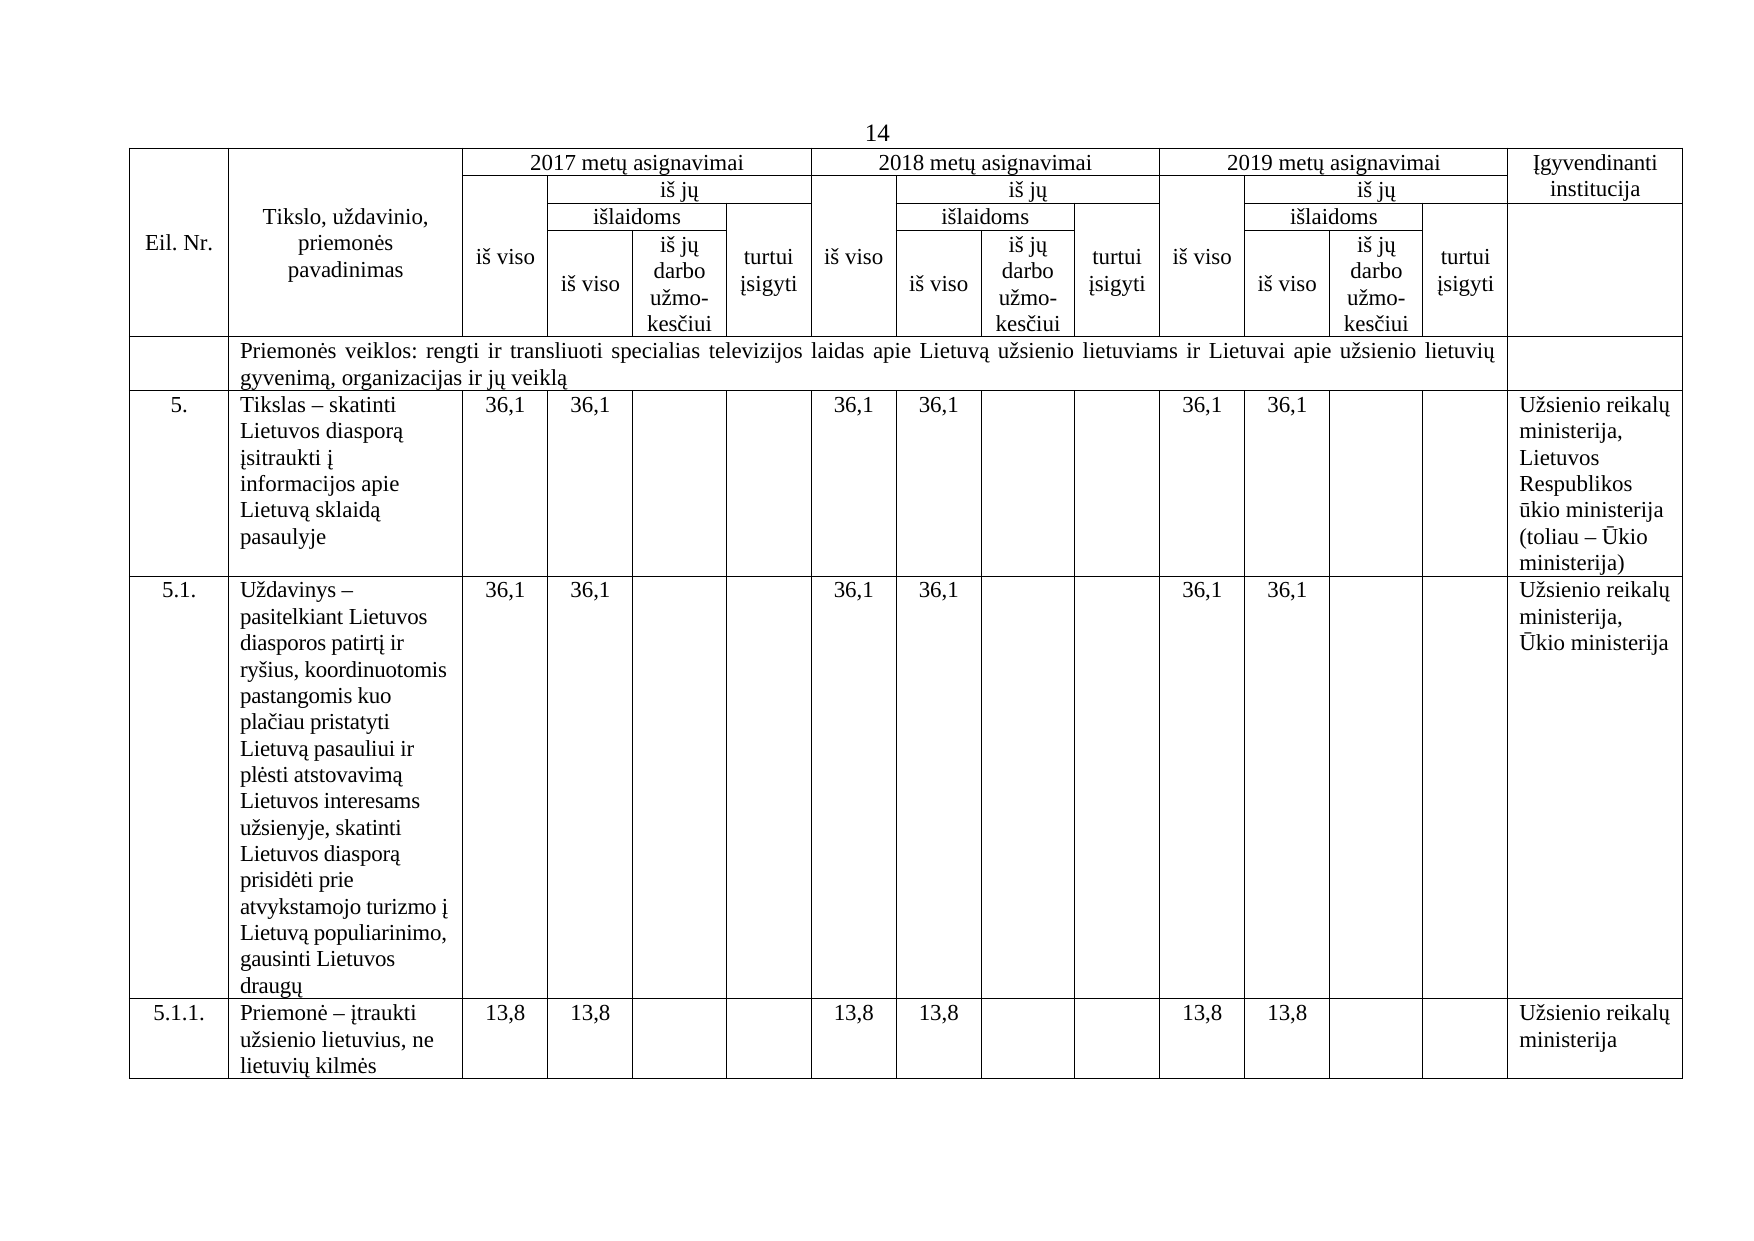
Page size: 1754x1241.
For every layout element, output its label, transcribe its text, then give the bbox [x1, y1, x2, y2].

table_cell 5.1.1. [130, 999, 228, 1078]
table_cell 36,1 [812, 391, 896, 576]
table_cell 36,1 [1160, 577, 1244, 998]
table_cell 5. [130, 391, 228, 576]
table_cell 36,1 [897, 391, 981, 576]
table_cell 36,1 [812, 577, 896, 998]
table_cell [633, 577, 726, 998]
table_cell [1508, 337, 1682, 390]
table_cell [633, 391, 726, 576]
table_cell 13,8 [548, 999, 632, 1078]
table_cell iš viso [897, 231, 981, 336]
table_cell [1330, 999, 1422, 1078]
table_cell [727, 577, 811, 998]
table_cell [1423, 391, 1507, 576]
table_cell [1508, 204, 1682, 336]
table_cell [1330, 577, 1422, 998]
table_cell iš viso [463, 176, 547, 336]
table_cell iš jų [897, 176, 1159, 202]
table_cell Užsienio reikalų ministerija, Lietuvos Respublikos ūkio ministerija (toliau – Ūkio ministerija) [1508, 391, 1682, 576]
table_cell iš jų [1245, 176, 1507, 202]
table_cell [130, 337, 228, 390]
table_cell 13,8 [463, 999, 547, 1078]
table_cell 13,8 [1160, 999, 1244, 1078]
table_cell iš viso [548, 231, 632, 336]
table_cell 36,1 [463, 391, 547, 576]
table_cell turtui įsigyti [1423, 204, 1507, 336]
table_cell iš jų [548, 176, 811, 202]
table_cell iš jų darbo užmo-kesčiui [633, 231, 726, 336]
table_cell 36,1 [1245, 391, 1329, 576]
table_header 2017 metų asignavimai [463, 149, 811, 175]
table_cell [1075, 577, 1159, 998]
table_header Eil. Nr. [130, 149, 228, 336]
table_cell iš jų darbo užmo-kesčiui [982, 231, 1074, 336]
table_cell iš viso [1160, 176, 1244, 336]
table_cell iš jų darbo užmo-kesčiui [1330, 231, 1422, 336]
table_cell Uždavinys – pasitelkiant Lietuvos diasporos patirtį ir ryšius, koordinuotomis pastangomis kuo plačiau pristatyti Lietuvą pasauliui ir plėsti atstovavimą Lietuvos interesams užsienyje, skatinti Lietuvos diasporą prisidėti prie atvykstamojo turizmo į Lietuvą populiarinimo, gausinti Lietuvos draugų [229, 577, 462, 998]
table_cell [633, 999, 726, 1078]
table_cell 36,1 [463, 577, 547, 998]
table_cell [982, 999, 1074, 1078]
table_cell iš viso [1245, 231, 1329, 336]
table_cell 36,1 [1245, 577, 1329, 998]
table_cell 36,1 [548, 391, 632, 576]
table_cell iš viso [812, 176, 896, 336]
table_cell Tikslas – skatinti Lietuvos diasporą įsitraukti į informacijos apie Lietuvą sklaidą pasaulyje [229, 391, 462, 576]
table_cell 36,1 [548, 577, 632, 998]
table_header 2019 metų asignavimai [1160, 149, 1507, 175]
table_cell 5.1. [130, 577, 228, 998]
table_cell [727, 391, 811, 576]
table_cell Priemonė – įtraukti užsienio lietuvius, ne lietuvių kilmės [229, 999, 462, 1078]
table_cell [982, 391, 1074, 576]
table_cell Užsienio reikalų ministerija [1508, 999, 1682, 1078]
table_header Tikslo, uždavinio, priemonės pavadinimas [229, 149, 462, 336]
table_cell Užsienio reikalų ministerija, Ūkio ministerija [1508, 577, 1682, 998]
table_header 2018 metų asignavimai [812, 149, 1159, 175]
table_cell [1075, 391, 1159, 576]
table_cell Priemonės veiklos: rengti ir transliuoti specialias televizijos laidas apie Lietuvą užsienio lietuviams ir Lietuvai apie užsienio lietuvių gyvenimą, organizacijas ir jų veiklą [229, 337, 1507, 390]
table_cell turtui įsigyti [1075, 204, 1159, 336]
table_cell 36,1 [897, 577, 981, 998]
table_cell turtui įsigyti [727, 204, 811, 336]
table_cell [1423, 577, 1507, 998]
table_cell 13,8 [1245, 999, 1329, 1078]
table_cell 13,8 [812, 999, 896, 1078]
table_cell išlaidoms [548, 204, 726, 230]
table_cell [982, 577, 1074, 998]
table_cell 13,8 [897, 999, 981, 1078]
table_header Įgyvendinanti institucija [1508, 149, 1682, 202]
table_cell išlaidoms [1245, 204, 1422, 230]
table_cell 36,1 [1160, 391, 1244, 576]
table_cell [727, 999, 811, 1078]
table_cell [1423, 999, 1507, 1078]
table_cell išlaidoms [897, 204, 1074, 230]
table_cell [1330, 391, 1422, 576]
table_cell [1075, 999, 1159, 1078]
